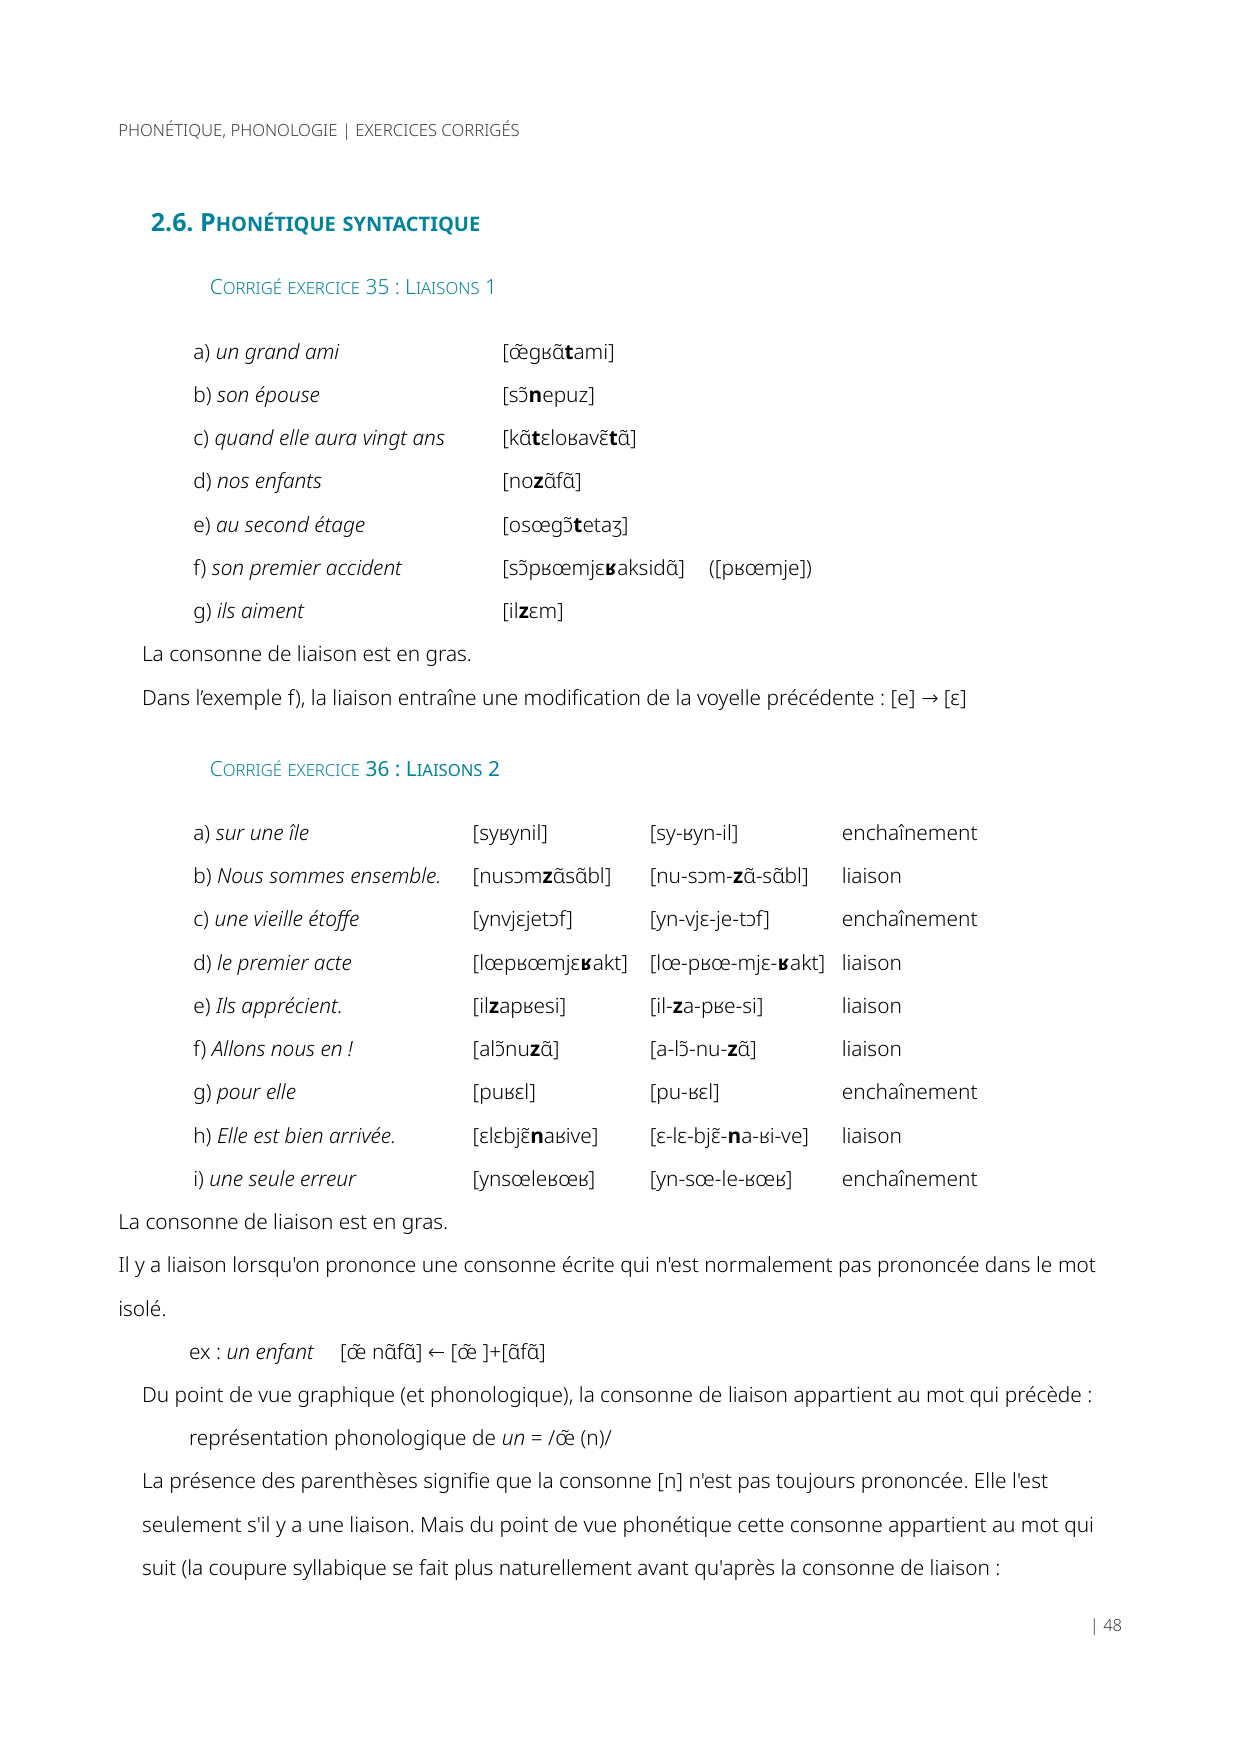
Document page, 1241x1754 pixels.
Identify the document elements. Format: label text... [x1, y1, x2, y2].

list Du point de vue graphique (et phonologique), la consonne de liaison appartient au mot qui précède : [142, 1380, 1122, 1408]
subtitle Corrigé exercice 36 : Liaisons 2 [207, 751, 1078, 785]
list une vieille étoffe [ynvjɛjetɔf] [yn-vjɛ-je-tɔf] enchaînement [142, 904, 1122, 933]
list nos enfants [nozɑ̃fɑ̃] [142, 467, 1122, 495]
list ils aiment [ilzɛm] [142, 596, 1122, 625]
list Nous sommes ensemble. [nusɔmzɑ̃sɑ̃bl] [nu-sɔm-zɑ̃-sɑ̃bl] liaison [142, 861, 1122, 890]
list Il y a liaison lorsqu'on prononce une consonne écrite qui n'est normalement pas prononcée dans le mot isolé. [118, 1250, 1122, 1322]
list son premier accident [sɔ̃pʁœmjɛʁaksidɑ̃] ([pʁœmje]) [142, 553, 1122, 581]
list quand elle aura vingt ans [kɑ̃tɛloʁavɛ̃tɑ̃] [142, 423, 1122, 452]
list La présence des parenthèses signifie que la consonne [n] n'est pas toujours prononcée. Elle l'est seulement s'il y a une liaison. Mais du point de vue phonétique cette consonne appartient au mot qui suit (la coupure syllabique se fait plus naturellement avant qu'après la consonne de liaison : [142, 1467, 1122, 1581]
subtitle Corrigé exercice 35 : Liaisons 1 [207, 269, 1078, 304]
list ex : un enfant [œ̃ nɑ̃fɑ̃] ← [œ̃ ]+[ɑ̃fɑ̃] [189, 1337, 1122, 1365]
list Allons nous en ! [alɔ̃nuzɑ̃] [a-lɔ̃-nu-zɑ̃] liaison [142, 1034, 1122, 1063]
list La consonne de liaison est en gras. [142, 639, 1122, 668]
list La consonne de liaison est en gras. [118, 1207, 1122, 1236]
list une seule erreur [ynsœleʁœʁ] [yn-sœ-le-ʁœʁ] enchaînement [142, 1164, 1122, 1192]
list au second étage [osœgɔ̃tetaʒ] [142, 510, 1122, 538]
list pour elle [puʁɛl] [pu-ʁɛl] enchaînement [142, 1077, 1122, 1106]
list représentation phonologique de un = /œ̃ (n)/ [189, 1423, 1122, 1452]
list Ils apprécient. [ilzapʁesi] [il-za-pʁe-si] liaison [142, 991, 1122, 1019]
list Dans l’exemple f), la liaison entraîne une modification de la voyelle précédente : [e] → [ɛ] [142, 683, 1122, 711]
list Elle est bien arrivée. [ɛlɛbjɛ̃naʁive] [ɛ-lɛ-bjɛ̃-na-ʁi-ve] liaison [142, 1121, 1122, 1149]
subtitle Phonétique syntactique [148, 202, 1093, 242]
list le premier acte [lœpʁœmjɛʁakt] [lœ-pʁœ-mjɛ-ʁakt] liaison [142, 948, 1122, 976]
list son épouse [sɔ̃nepuz] [142, 380, 1122, 408]
list sur une île [syʁynil] [sy-ʁyn-il] enchaînement [142, 818, 1122, 847]
list un grand ami [œ̃gʁɑ̃tami] [142, 337, 1122, 365]
